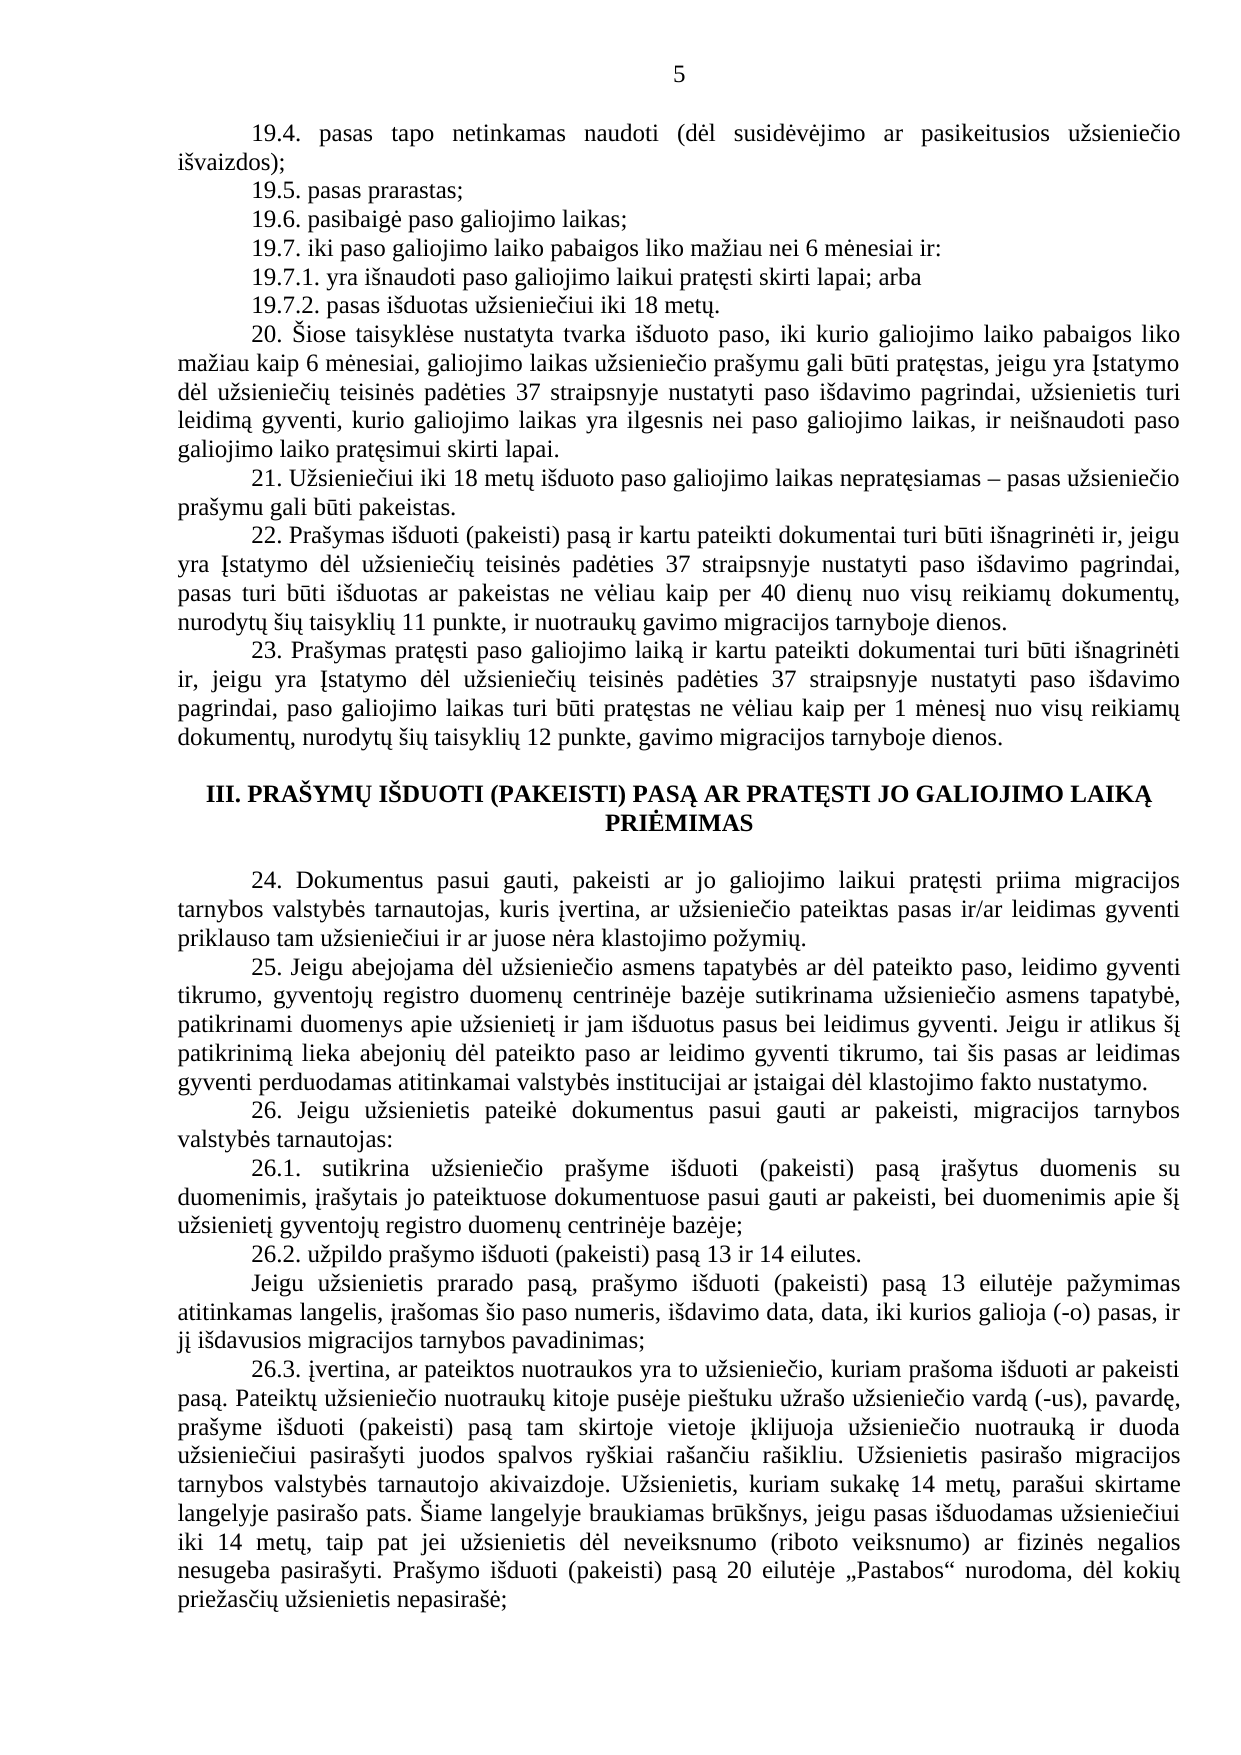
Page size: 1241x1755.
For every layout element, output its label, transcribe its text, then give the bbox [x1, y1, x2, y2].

text 24. Dokumentus pasui gauti, pakeisti ar jo galiojimo laikui pratęsti priima migracijos tarnybos valstybės tarnautojas, kuris įvertina, ar užsieniečio pateiktas pasas ir/ar leidimas gyventi priklauso tam užsieniečiui ir ar juose nėra klastojimo požymių. [177, 866, 1181, 952]
text 25. Jeigu abejojama dėl užsieniečio asmens tapatybės ar dėl pateikto paso, leidimo gyventi tikrumo, gyventojų registro duomenų centrinėje bazėje sutikrinama užsieniečio asmens tapatybė, patikrinami duomenys apie užsienietį ir jam išduotus pasus bei leidimus gyventi. Jeigu ir atlikus šį patikrinimą lieka abejonių dėl pateikto paso ar leidimo gyventi tikrumo, tai šis pasas ar leidimas gyventi perduodamas atitinkamai valstybės institucijai ar įstaigai dėl klastojimo fakto nustatymo. [177, 952, 1181, 1096]
text III. Prašymų išduoti (pakeisti) pasą ar pratęsti jo galiojimo laiką PRIĖMIMAS [177, 779, 1181, 837]
text 20. Šiose taisyklėse nustatyta tvarka išduoto paso, iki kurio galiojimo laiko pabaigos liko mažiau kaip 6 mėnesiai, galiojimo laikas užsieniečio prašymu gali būti pratęstas, jeigu yra Įstatymo dėl užsieniečių teisinės padėties 37 straipsnyje nustatyti paso išdavimo pagrindai, užsienietis turi leidimą gyventi, kurio galiojimo laikas yra ilgesnis nei paso galiojimo laikas, ir neišnaudoti paso galiojimo laiko pratęsimui skirti lapai. [177, 319, 1181, 463]
text 19.7.1. yra išnaudoti paso galiojimo laikui pratęsti skirti lapai; arba [177, 262, 1181, 291]
text 19.7. iki paso galiojimo laiko pabaigos liko mažiau nei 6 mėnesiai ir: [177, 233, 1181, 262]
text 26.1. sutikrina užsieniečio prašyme išduoti (pakeisti) pasą įrašytus duomenis su duomenimis, įrašytais jo pateiktuose dokumentuose pasui gauti ar pakeisti, bei duomenimis apie šį užsienietį gyventojų registro duomenų centrinėje bazėje; [177, 1153, 1181, 1239]
text 19.5. pasas prarastas; [177, 176, 1181, 204]
text 23. Prašymas pratęsti paso galiojimo laiką ir kartu pateikti dokumentai turi būti išnagrinėti ir, jeigu yra Įstatymo dėl užsieniečių teisinės padėties 37 straipsnyje nustatyti paso išdavimo pagrindai, paso galiojimo laikas turi būti pratęstas ne vėliau kaip per 1 mėnesį nuo visų reikiamų dokumentų, nurodytų šių taisyklių 12 punkte, gavimo migracijos tarnyboje dienos. [177, 636, 1181, 751]
text 19.6. pasibaigė paso galiojimo laikas; [177, 204, 1181, 233]
text 26.2. užpildo prašymo išduoti (pakeisti) pasą 13 ir 14 eilutes. [177, 1239, 1181, 1268]
text 26. Jeigu užsienietis pateikė dokumentus pasui gauti ar pakeisti, migracijos tarnybos valstybės tarnautojas: [177, 1096, 1181, 1153]
text 21. Užsieniečiui iki 18 metų išduoto paso galiojimo laikas nepratęsiamas – pasas užsieniečio prašymu gali būti pakeistas. [177, 463, 1181, 521]
text 19.4. pasas tapo netinkamas naudoti (dėl susidėvėjimo ar pasikeitusios užsieniečio išvaizdos); [177, 118, 1181, 176]
text 22. Prašymas išduoti (pakeisti) pasą ir kartu pateikti dokumentai turi būti išnagrinėti ir, jeigu yra Įstatymo dėl užsieniečių teisinės padėties 37 straipsnyje nustatyti paso išdavimo pagrindai, pasas turi būti išduotas ar pakeistas ne vėliau kaip per 40 dienų nuo visų reikiamų dokumentų, nurodytų šių taisyklių 11 punkte, ir nuotraukų gavimo migracijos tarnyboje dienos. [177, 521, 1181, 636]
text Jeigu užsienietis prarado pasą, prašymo išduoti (pakeisti) pasą 13 eilutėje pažymimas atitinkamas langelis, įrašomas šio paso numeris, išdavimo data, data, iki kurios galioja (-o) pasas, ir jį išdavusios migracijos tarnybos pavadinimas; [177, 1268, 1181, 1354]
text 26.3. įvertina, ar pateiktos nuotraukos yra to užsieniečio, kuriam prašoma išduoti ar pakeisti pasą. Pateiktų užsieniečio nuotraukų kitoje pusėje pieštuku užrašo užsieniečio vardą (-us), pavardę, prašyme išduoti (pakeisti) pasą tam skirtoje vietoje įklijuoja užsieniečio nuotrauką ir duoda užsieniečiui pasirašyti juodos spalvos ryškiai rašančiu rašikliu. Užsienietis pasirašo migracijos tarnybos valstybės tarnautojo akivaizdoje. Užsienietis, kuriam sukakę 14 metų, parašui skirtame langelyje pasirašo pats. Šiame langelyje braukiamas brūkšnys, jeigu pasas išduodamas užsieniečiui iki 14 metų, taip pat jei užsienietis dėl neveiksnumo (riboto veiksnumo) ar fizinės negalios nesugeba pasirašyti. Prašymo išduoti (pakeisti) pasą 20 eilutėje „Pastabos“ nurodoma, dėl kokių priežasčių užsienietis nepasirašė; [177, 1354, 1181, 1613]
text 19.7.2. pasas išduotas užsieniečiui iki 18 metų. [177, 291, 1181, 319]
